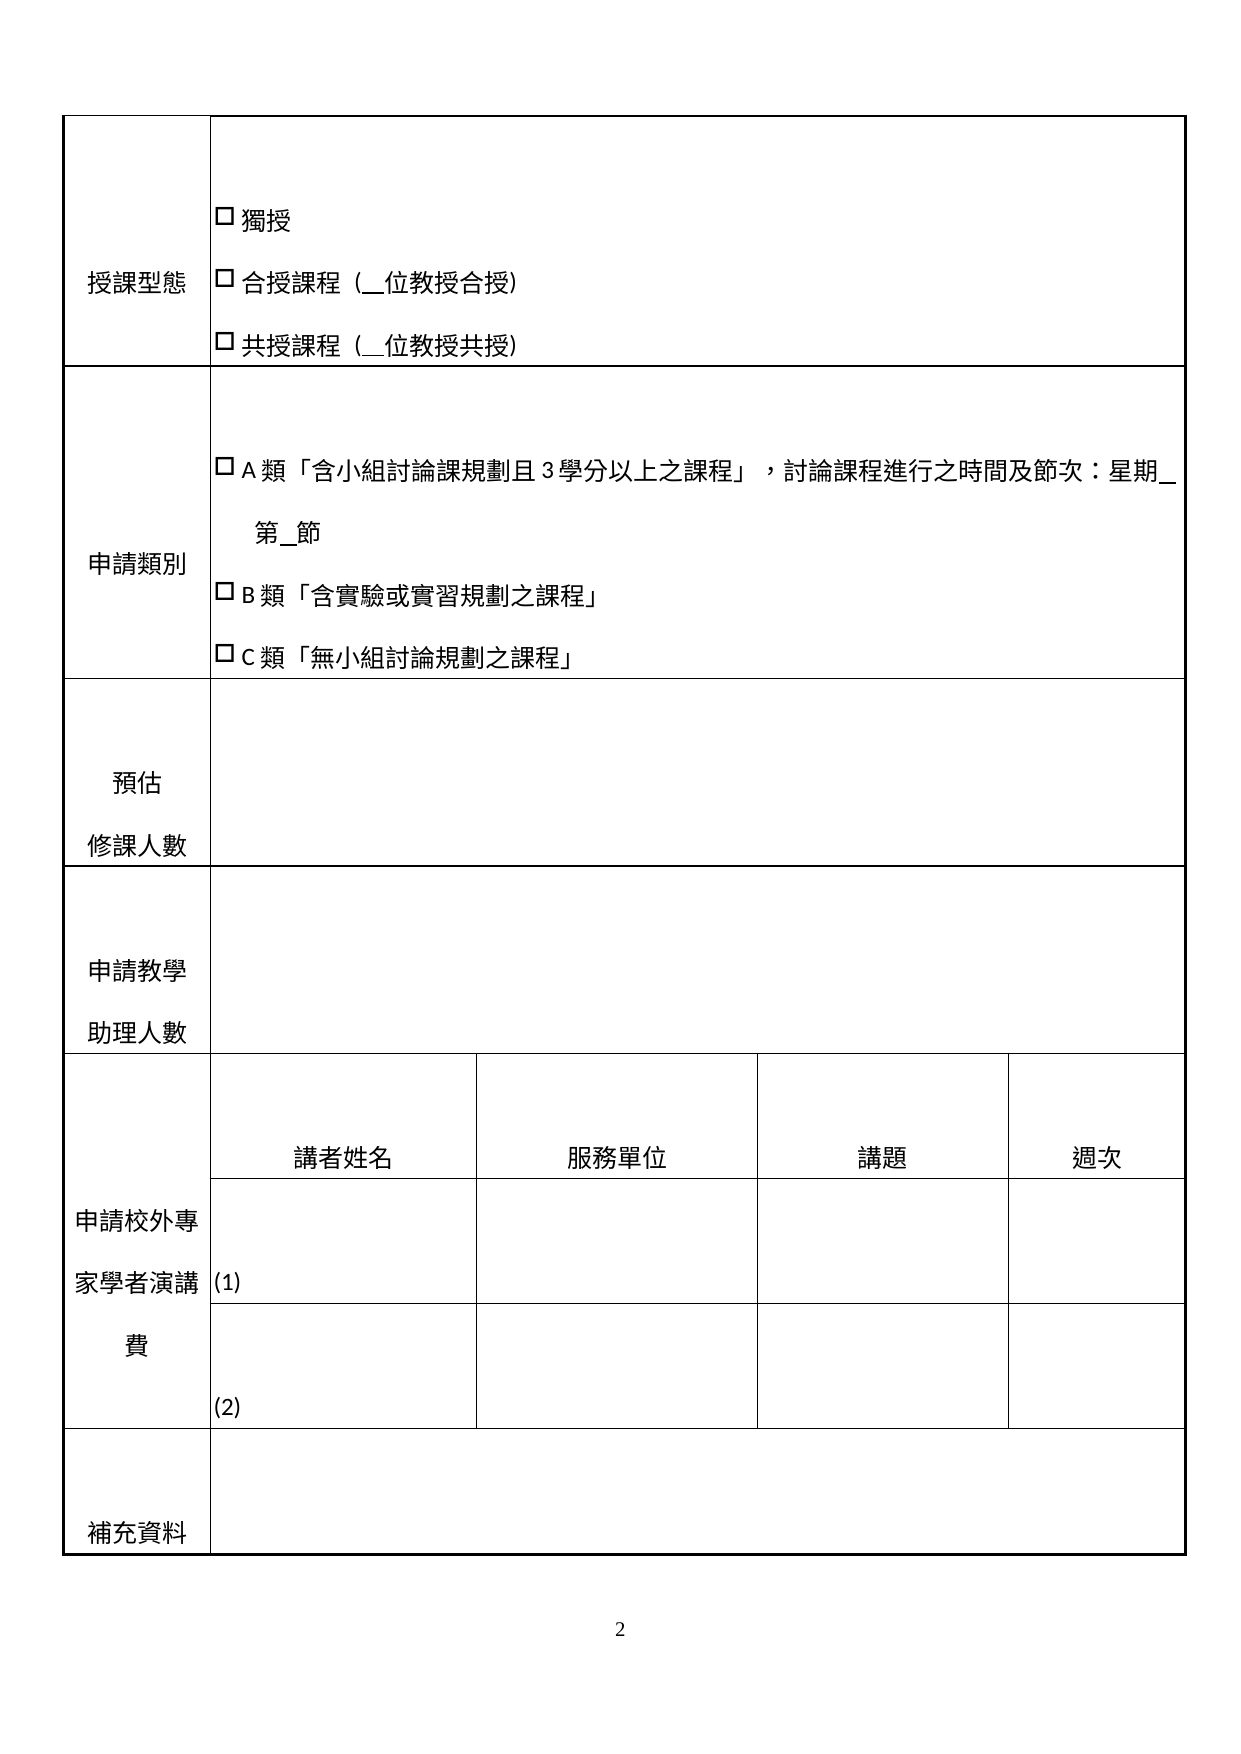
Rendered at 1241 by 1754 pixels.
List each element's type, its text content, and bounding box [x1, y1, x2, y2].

table_cell 申請類別 [65, 367, 210, 677]
table_cell [477, 1179, 757, 1302]
table_cell [758, 1179, 1008, 1302]
table_cell 講題 [758, 1054, 1008, 1177]
table_cell 講者姓名 [211, 1054, 476, 1177]
table_cell [211, 1429, 1184, 1552]
table_cell 週次 [1009, 1054, 1184, 1177]
table_cell [477, 1304, 757, 1427]
table_cell  獨授  合授課程 ( 位教授合授)  共授課程 ( 位教授共授) [211, 117, 1184, 365]
table_cell 預估 修課人數 [65, 679, 210, 865]
table_cell (2) [211, 1304, 476, 1427]
table_cell 補充資料 [65, 1429, 210, 1552]
table_cell  A類「含小組討論課規劃且3學分以上之課程」，討論課程進行之時間及節次：星期 第 節  B類「含實驗或實習規劃之課程」  C類「無小組討論規劃之課程」 [211, 367, 1184, 677]
table_cell 授課型態 [65, 116, 210, 365]
table_cell 申請校外專家學者演講費 [65, 1054, 210, 1427]
table_cell 申請教學 助理人數 [65, 867, 210, 1052]
table_cell [1009, 1179, 1184, 1302]
table_cell (1) [211, 1179, 476, 1302]
table_cell [211, 867, 1184, 1052]
table_cell [211, 679, 1184, 865]
table_cell [1009, 1304, 1184, 1427]
table_cell 服務單位 [477, 1054, 757, 1177]
table_cell [758, 1304, 1008, 1427]
